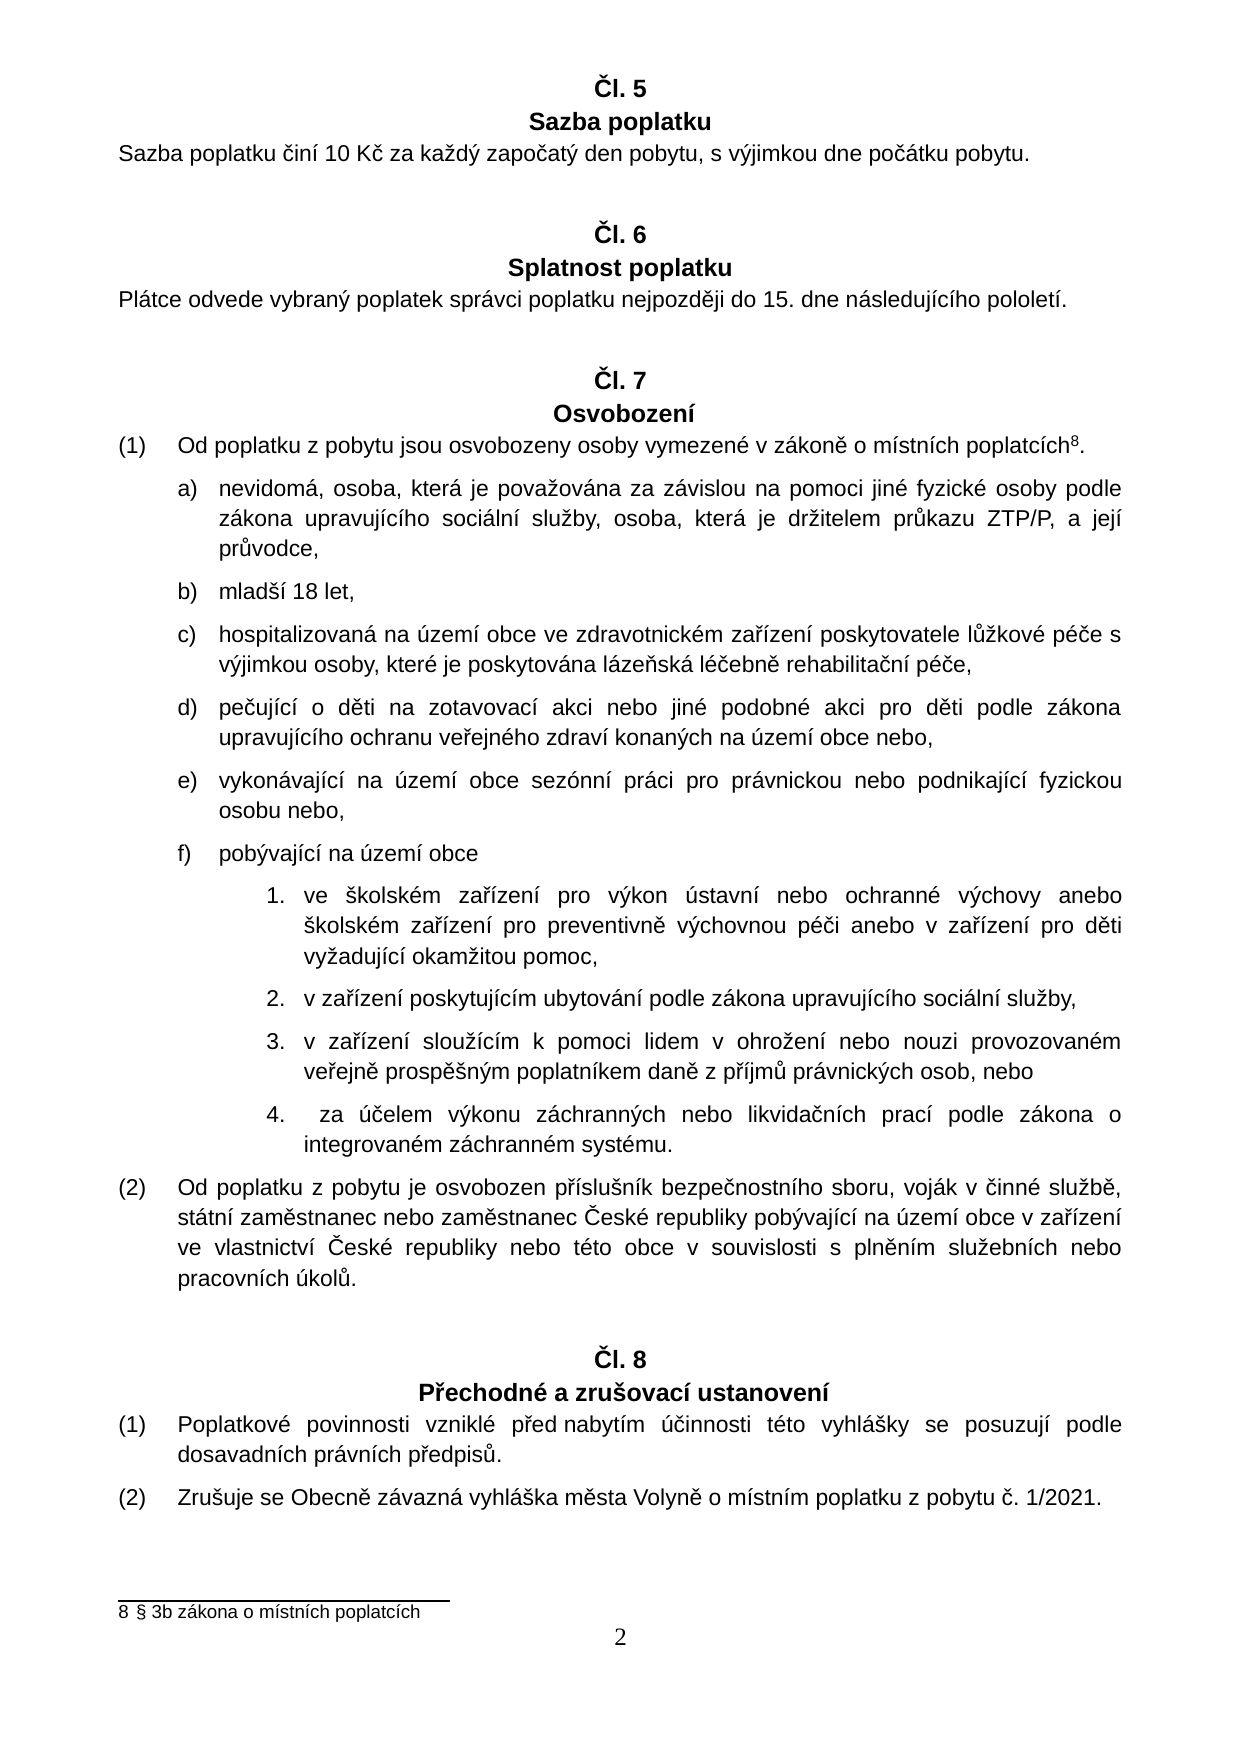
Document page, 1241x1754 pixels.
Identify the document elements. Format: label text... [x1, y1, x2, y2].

subtitle Čl. 8 Přechodné a zrušovací ustanovení [118, 1345, 1122, 1407]
list Poplatkové povinnosti vzniklé před nabytím účinnosti této vyhlášky se posuzují podle dosavadních právních předpisů. [118, 1411, 1122, 1467]
list ve školském zařízení pro výkon ústavní nebo ochranné výchovy anebo školském zařízení pro preventivně výchovnou péči anebo v zařízení pro děti vyžadující okamžitou pomoc, [266, 882, 1122, 969]
list pobývající na území obce [177, 839, 1122, 866]
list nevidomá, osoba, která je považována za závislou na pomoci jiné fyzické osoby podle zákona upravujícího sociální služby, osoba, která je držitelem průkazu ZTP/P, a její průvodce, [177, 475, 1122, 562]
list mladší 18 let, [177, 578, 1122, 604]
list Od poplatku z pobytu jsou osvobozeny osoby vymezené v zákoně o místních poplatcích. [118, 432, 1122, 459]
list pečující o děti na zotavovací akci nebo jiné podobné akci pro děti podle zákona upravujícího ochranu veřejného zdraví konaných na území obce nebo, [177, 694, 1122, 750]
subtitle Čl. 5 Sazba poplatku [118, 74, 1122, 136]
text Plátce odvede vybraný poplatek správci poplatku nejpozději do 15. dne následujícího pololetí. [118, 286, 1122, 312]
list Od poplatku z pobytu je osvobozen příslušník bezpečnostního sboru, voják v činné službě, státní zaměstnanec nebo zaměstnanec České republiky pobývající na území obce v zařízení ve vlastnictví České republiky nebo této obce v souvislosti s plněním služebních nebo pracovních úkolů. [118, 1174, 1122, 1291]
list vykonávající na území obce sezónní práci pro právnickou nebo podnikající fyzickou osobu nebo, [177, 767, 1122, 823]
list v zařízení sloužícím k pomoci lidem v ohrožení nebo nouzi provozovaném veřejně prospěšným poplatníkem daně z příjmů právnických osob, nebo [266, 1028, 1122, 1085]
list hospitalizovaná na území obce ve zdravotnickém zařízení poskytovatele lůžkové péče s výjimkou osoby, které je poskytována lázeňská léčebně rehabilitační péče, [177, 621, 1122, 677]
text Sazba poplatku činí 10 Kč za každý započatý den pobytu, s výjimkou dne počátku pobytu. [118, 140, 1122, 166]
list § 3b zákona o místních poplatcích [118, 1601, 1122, 1622]
subtitle Čl. 6 Splatnost poplatku [118, 220, 1122, 282]
subtitle Čl. 7 Osvobození [118, 366, 1122, 428]
list v zařízení poskytujícím ubytování podle zákona upravujícího sociální služby, [266, 985, 1122, 1012]
list Zrušuje se Obecně závazná vyhláška města Volyně o místním poplatku z pobytu č. 1/2021. [118, 1484, 1122, 1510]
list za účelem výkonu záchranných nebo likvidačních prací podle zákona o integrovaném záchranném systému. [266, 1101, 1122, 1158]
